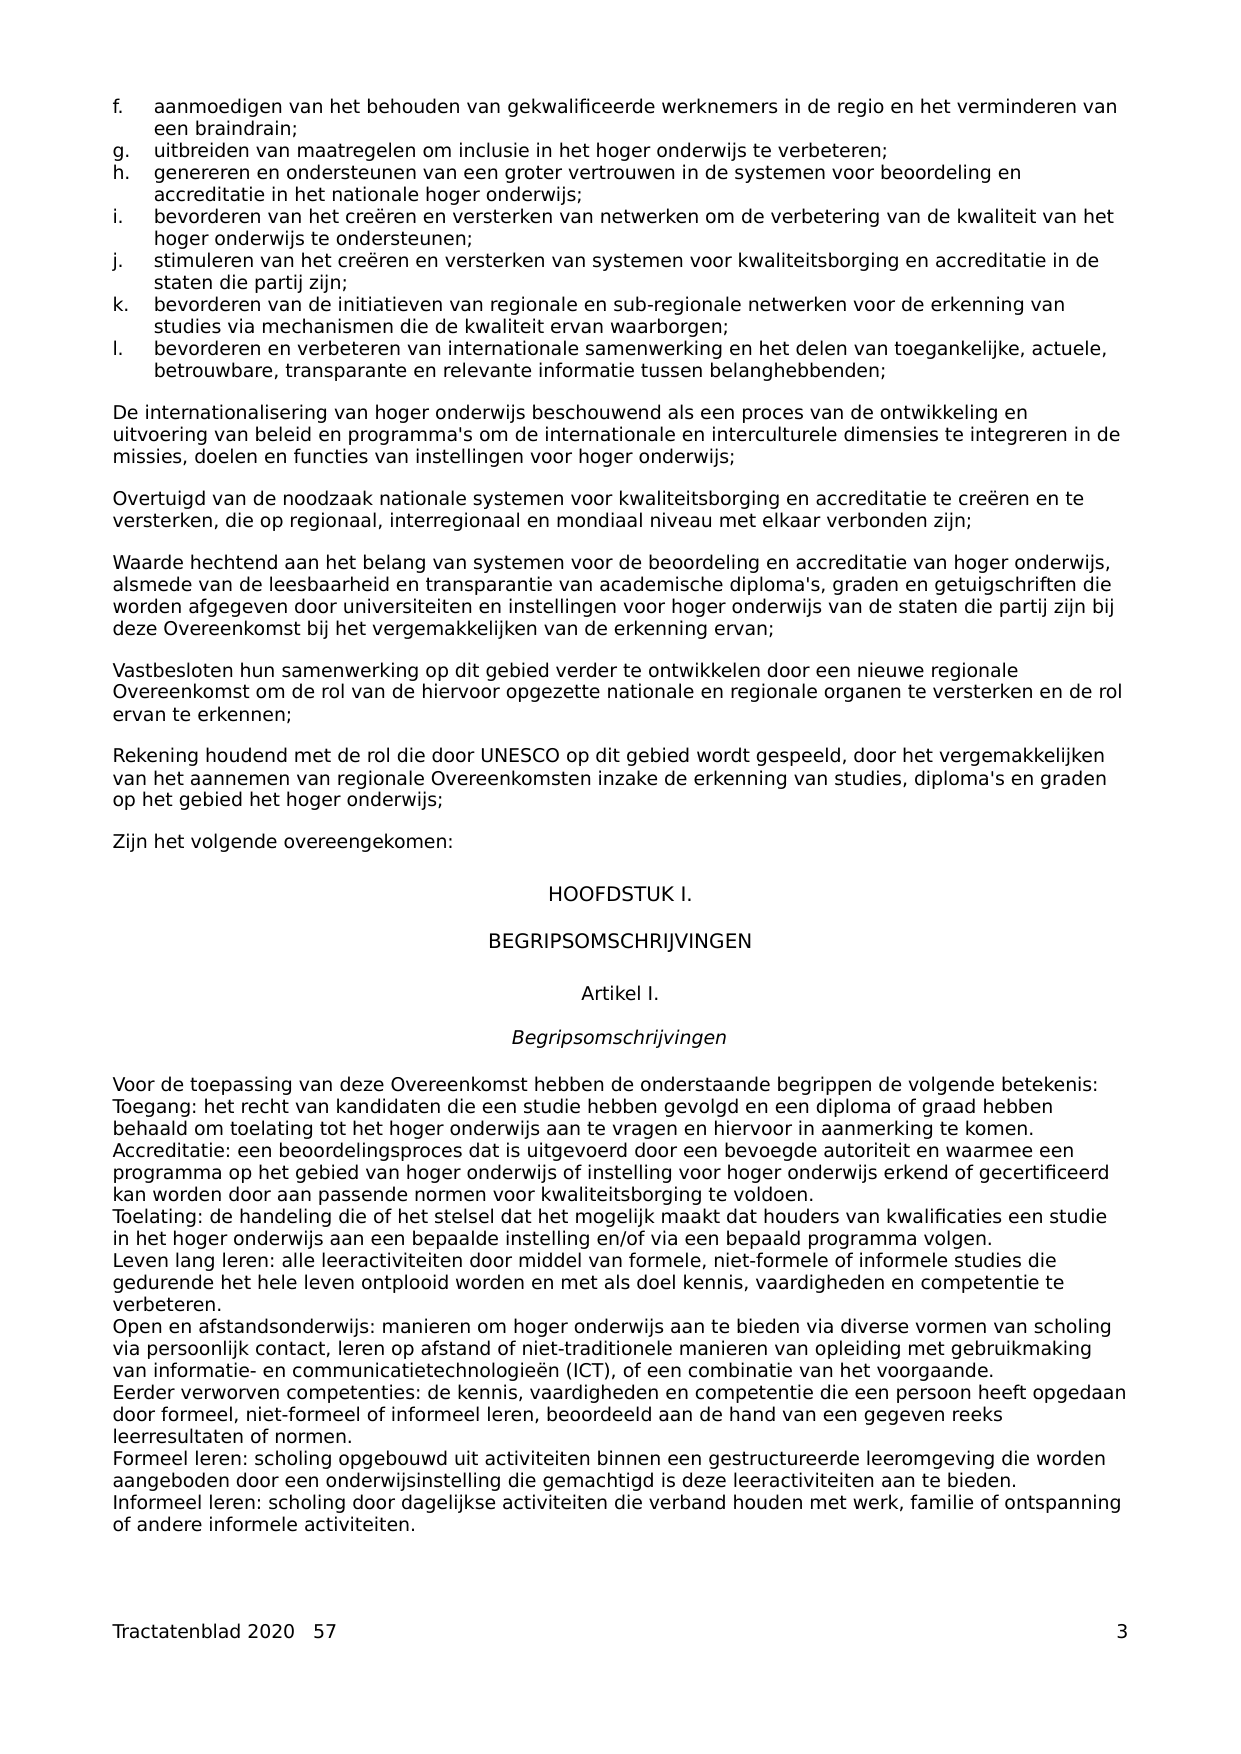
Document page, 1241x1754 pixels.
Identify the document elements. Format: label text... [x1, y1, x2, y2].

text f. aanmoedigen van het behouden van gekwalificeerde werknemers in de regio en het verminderen van een braindrain; [112, 96, 1128, 140]
text Formeel leren: scholing opgebouwd uit activiteiten binnen een gestructureerde leeromgeving die worden aangeboden door een onderwijsinstelling die gemachtigd is deze leeractiviteiten aan te bieden. [112, 1448, 1128, 1492]
text Leven lang leren: alle leeractiviteiten door middel van formele, niet-formele of informele studies die gedurende het hele leven ontplooid worden en met als doel kennis, vaardigheden en competentie te verbeteren. [112, 1250, 1128, 1316]
text Toegang: het recht van kandidaten die een studie hebben gevolgd en een diploma of graad hebben behaald om toelating tot het hoger onderwijs aan te vragen en hiervoor in aanmerking te komen. [112, 1096, 1128, 1140]
text Voor de toepassing van deze Overeenkomst hebben de onderstaande begrippen de volgende betekenis: [112, 1074, 1128, 1096]
text Overtuigd van de noodzaak nationale systemen voor kwaliteitsborging en accreditatie te creëren en te versterken, die op regionaal, interregionaal en mondiaal niveau met elkaar verbonden zijn; [112, 488, 1128, 532]
text Rekening houdend met de rol die door UNESCO op dit gebied wordt gespeeld, door het vergemakkelijken van het aannemen van regionale Overeenkomsten inzake de erkenning van studies, diploma's en graden op het gebied het hoger onderwijs; [112, 745, 1128, 811]
text Accreditatie: een beoordelingsproces dat is uitgevoerd door een bevoegde autoriteit en waarmee een programma op het gebied van hoger onderwijs of instelling voor hoger onderwijs erkend of gecertificeerd kan worden door aan passende normen voor kwaliteitsborging te voldoen. [112, 1140, 1128, 1206]
text Eerder verworven competenties: de kennis, vaardigheden en competentie die een persoon heeft opgedaan door formeel, niet-formeel of informeel leren, beoordeeld aan de hand van een gegeven reeks leerresultaten of normen. [112, 1382, 1128, 1448]
text Toelating: de handeling die of het stelsel dat het mogelijk maakt dat houders van kwalificaties een studie in het hoger onderwijs aan een bepaalde instelling en/of via een bepaald programma volgen. [112, 1206, 1128, 1250]
subtitle Artikel I. Begripsomschrijvingen [112, 983, 1128, 1049]
text Vastbesloten hun samenwerking op dit gebied verder te ontwikkelen door een nieuwe regionale Overeenkomst om de rol van de hiervoor opgezette nationale en regionale organen te versterken en de rol ervan te erkennen; [112, 659, 1128, 725]
text Waarde hechtend aan het belang van systemen voor de beoordeling en accreditatie van hoger onderwijs, alsmede van de leesbaarheid en transparantie van academische diploma's, graden en getuigschriften die worden afgegeven door universiteiten en instellingen voor hoger onderwijs van de staten die partij zijn bij deze Overeenkomst bij het vergemakkelijken van de erkenning ervan; [112, 552, 1128, 639]
text h. genereren en ondersteunen van een groter vertrouwen in de systemen voor beoordeling en accreditatie in het nationale hoger onderwijs; [112, 162, 1128, 206]
subtitle HOOFDSTUK I. BEGRIPSOMSCHRIJVINGEN [112, 883, 1128, 953]
text Zijn het volgende overeengekomen: [112, 831, 1128, 853]
text De internationalisering van hoger onderwijs beschouwend als een proces van de ontwikkeling en uitvoering van beleid en programma's om de internationale en interculturele dimensies te integreren in de missies, doelen en functies van instellingen voor hoger onderwijs; [112, 402, 1128, 468]
text g. uitbreiden van maatregelen om inclusie in het hoger onderwijs te verbeteren; [112, 140, 1128, 162]
text i. bevorderen van het creëren en versterken van netwerken om de verbetering van de kwaliteit van het hoger onderwijs te ondersteunen; [112, 206, 1128, 250]
text j. stimuleren van het creëren en versterken van systemen voor kwaliteitsborging en accreditatie in de staten die partij zijn; [112, 250, 1128, 294]
text l. bevorderen en verbeteren van internationale samenwerking en het delen van toegankelijke, actuele, betrouwbare, transparante en relevante informatie tussen belanghebbenden; [112, 338, 1128, 382]
text k. bevorderen van de initiatieven van regionale en sub-regionale netwerken voor de erkenning van studies via mechanismen die de kwaliteit ervan waarborgen; [112, 294, 1128, 338]
text Informeel leren: scholing door dagelijkse activiteiten die verband houden met werk, familie of ontspanning of andere informele activiteiten. [112, 1492, 1128, 1536]
text Open en afstandsonderwijs: manieren om hoger onderwijs aan te bieden via diverse vormen van scholing via persoonlijk contact, leren op afstand of niet-traditionele manieren van opleiding met gebruikmaking van informatie- en communicatietechnologieën (ICT), of een combinatie van het voorgaande. [112, 1316, 1128, 1382]
